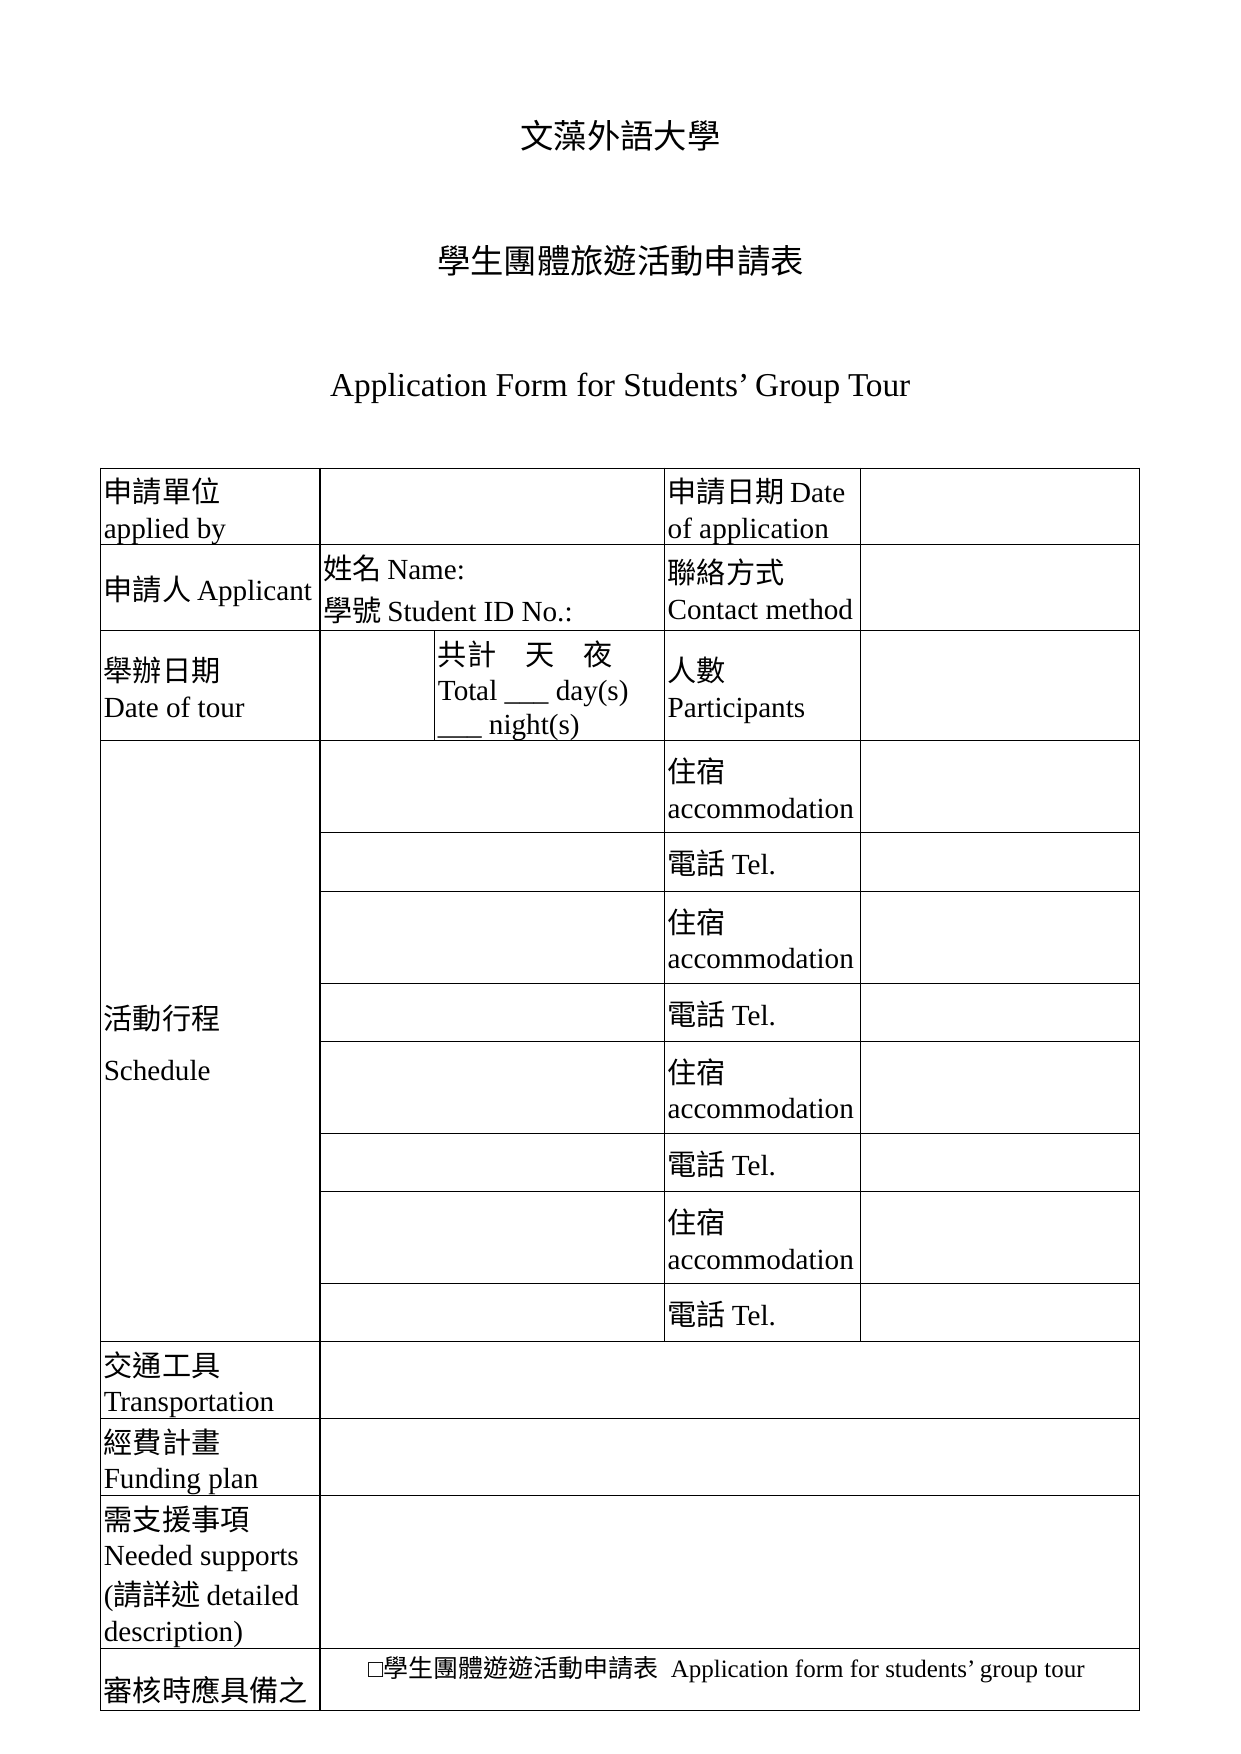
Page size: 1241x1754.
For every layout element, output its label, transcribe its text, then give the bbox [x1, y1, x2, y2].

table_cell 住宿accommodation [665, 892, 860, 982]
text 學生團體旅遊活動申請表 [187, 217, 1053, 280]
table_cell 經費計畫 Funding plan [101, 1419, 319, 1495]
table_cell [321, 1042, 664, 1133]
table_cell [861, 892, 1139, 982]
table_cell [321, 1192, 664, 1283]
table_cell [861, 984, 1139, 1041]
table_header 申請日期Date of application [665, 469, 860, 544]
table_cell [321, 1419, 1139, 1495]
text Application Form for Students’ Group Tour [187, 342, 1053, 405]
table_cell [321, 741, 664, 832]
table_cell [321, 1284, 664, 1341]
table_cell [861, 1284, 1139, 1341]
table_cell [861, 1192, 1139, 1283]
table_cell [321, 631, 434, 740]
table_header [861, 469, 1139, 544]
table_cell 舉辦日期 Date of tour [101, 631, 319, 740]
table_cell 共計 天 夜 Total ___ day(s) ___ night(s) [435, 631, 664, 740]
table_cell 審核時應具備之 [101, 1649, 319, 1710]
table_header [321, 469, 664, 544]
table_cell 姓名Name: 學號Student ID No.: [321, 545, 664, 630]
table_cell [861, 833, 1139, 891]
table_cell [321, 892, 664, 982]
text 文藻外語大學 [187, 92, 1053, 155]
table_cell 人數Participants [665, 631, 860, 740]
table_cell 活動行程 Schedule [101, 741, 319, 1341]
table_header 申請單位 applied by [101, 469, 319, 544]
table_cell [321, 1134, 664, 1191]
table_cell [321, 984, 664, 1041]
table_cell [861, 1134, 1139, 1191]
table_cell 電話Tel. [665, 1284, 860, 1341]
table_cell 住宿accommodation [665, 741, 860, 832]
table_cell 交通工具Transportation [101, 1342, 319, 1418]
table_cell 電話Tel. [665, 833, 860, 891]
table_cell [321, 1496, 1139, 1648]
table_cell 電話Tel. [665, 984, 860, 1041]
table_cell [861, 741, 1139, 832]
table_cell 電話Tel. [665, 1134, 860, 1191]
table_cell [321, 833, 664, 891]
table_cell 住宿accommodation [665, 1042, 860, 1133]
table_cell 申請人Applicant [101, 545, 319, 630]
table_cell 需支援事項Needed supports (請詳述detailed description) [101, 1496, 319, 1648]
table_cell □學生團體遊遊活動申請表 Application form for students’ group tour [321, 1649, 1139, 1710]
table_cell [861, 1042, 1139, 1133]
table_cell [861, 545, 1139, 630]
table_cell [861, 631, 1139, 740]
table_cell [321, 1342, 1139, 1418]
table_cell 聯絡方式Contact method [665, 545, 860, 630]
table_cell 住宿accommodation [665, 1192, 860, 1283]
